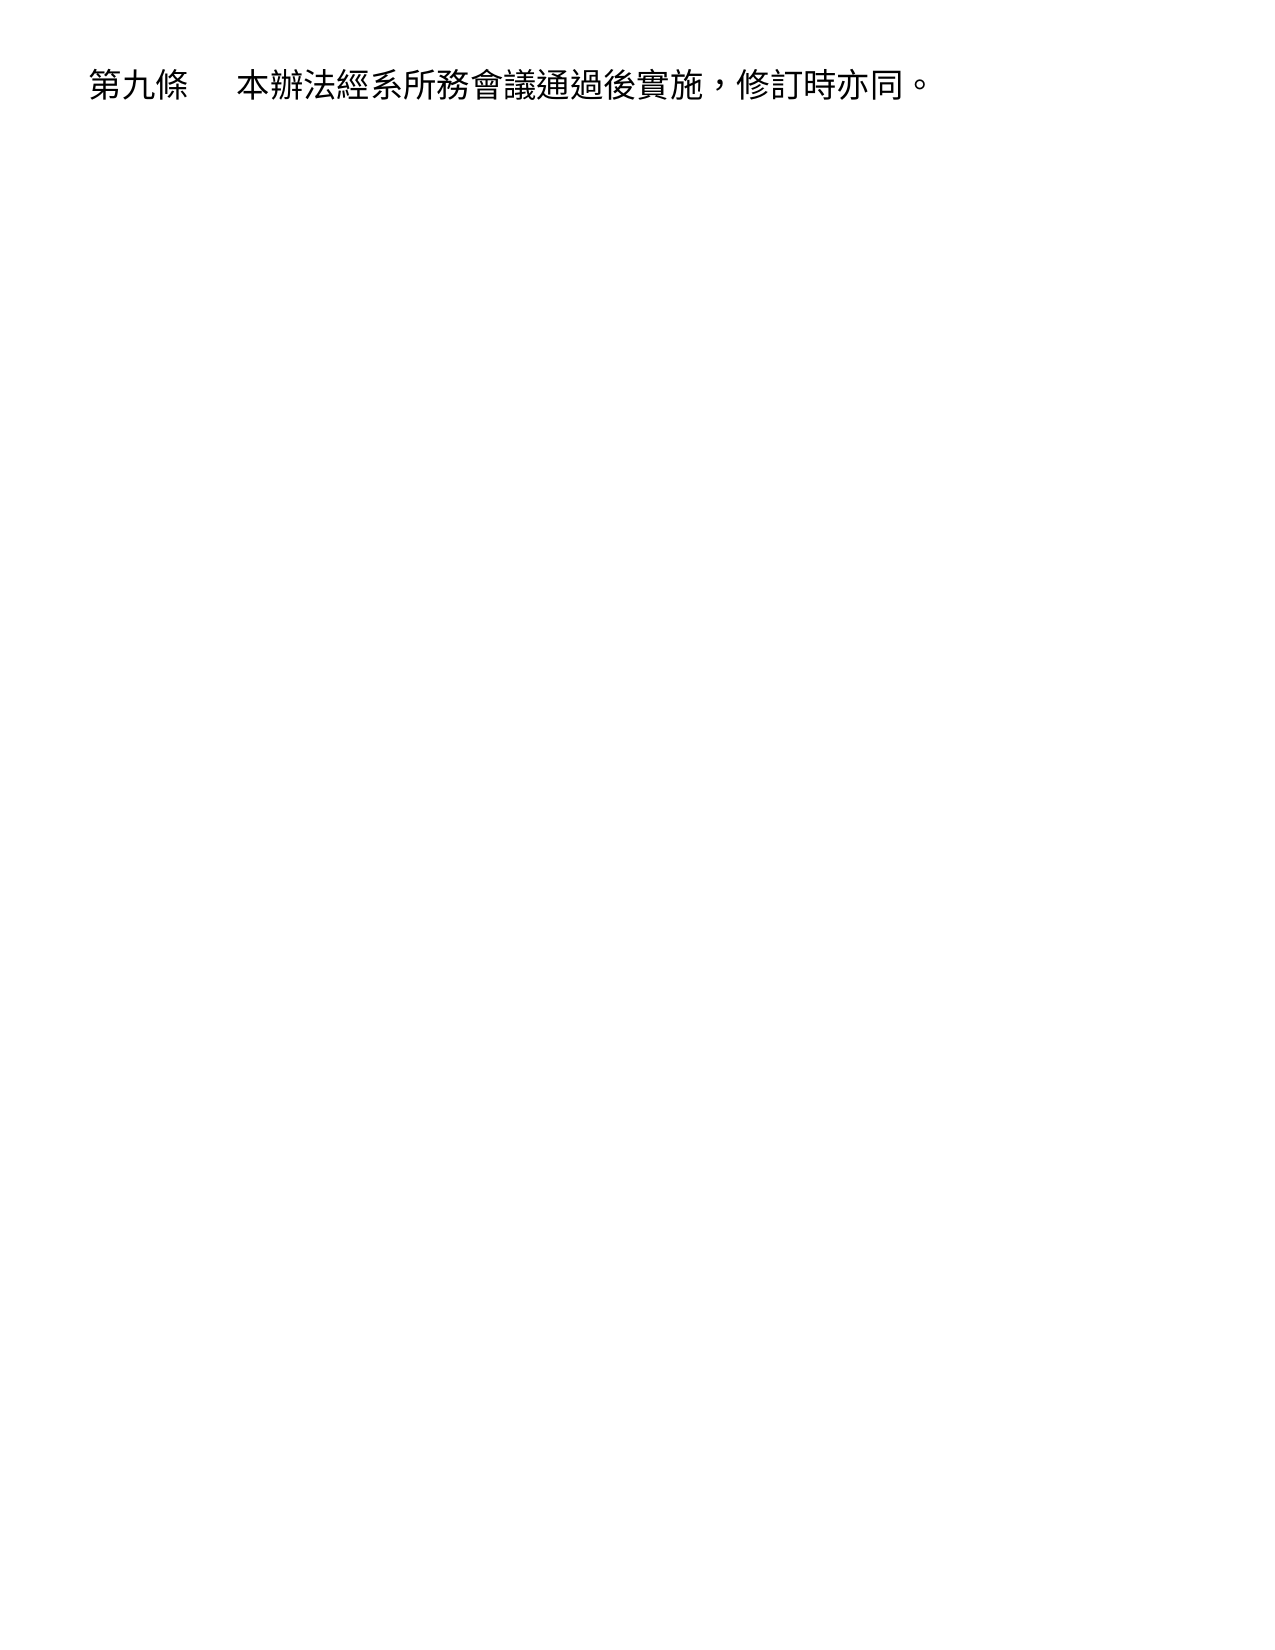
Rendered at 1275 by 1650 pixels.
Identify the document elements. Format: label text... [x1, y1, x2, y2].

list 本辦法經系所務會議通過後實施，修訂時亦同。 [89, 59, 1211, 107]
